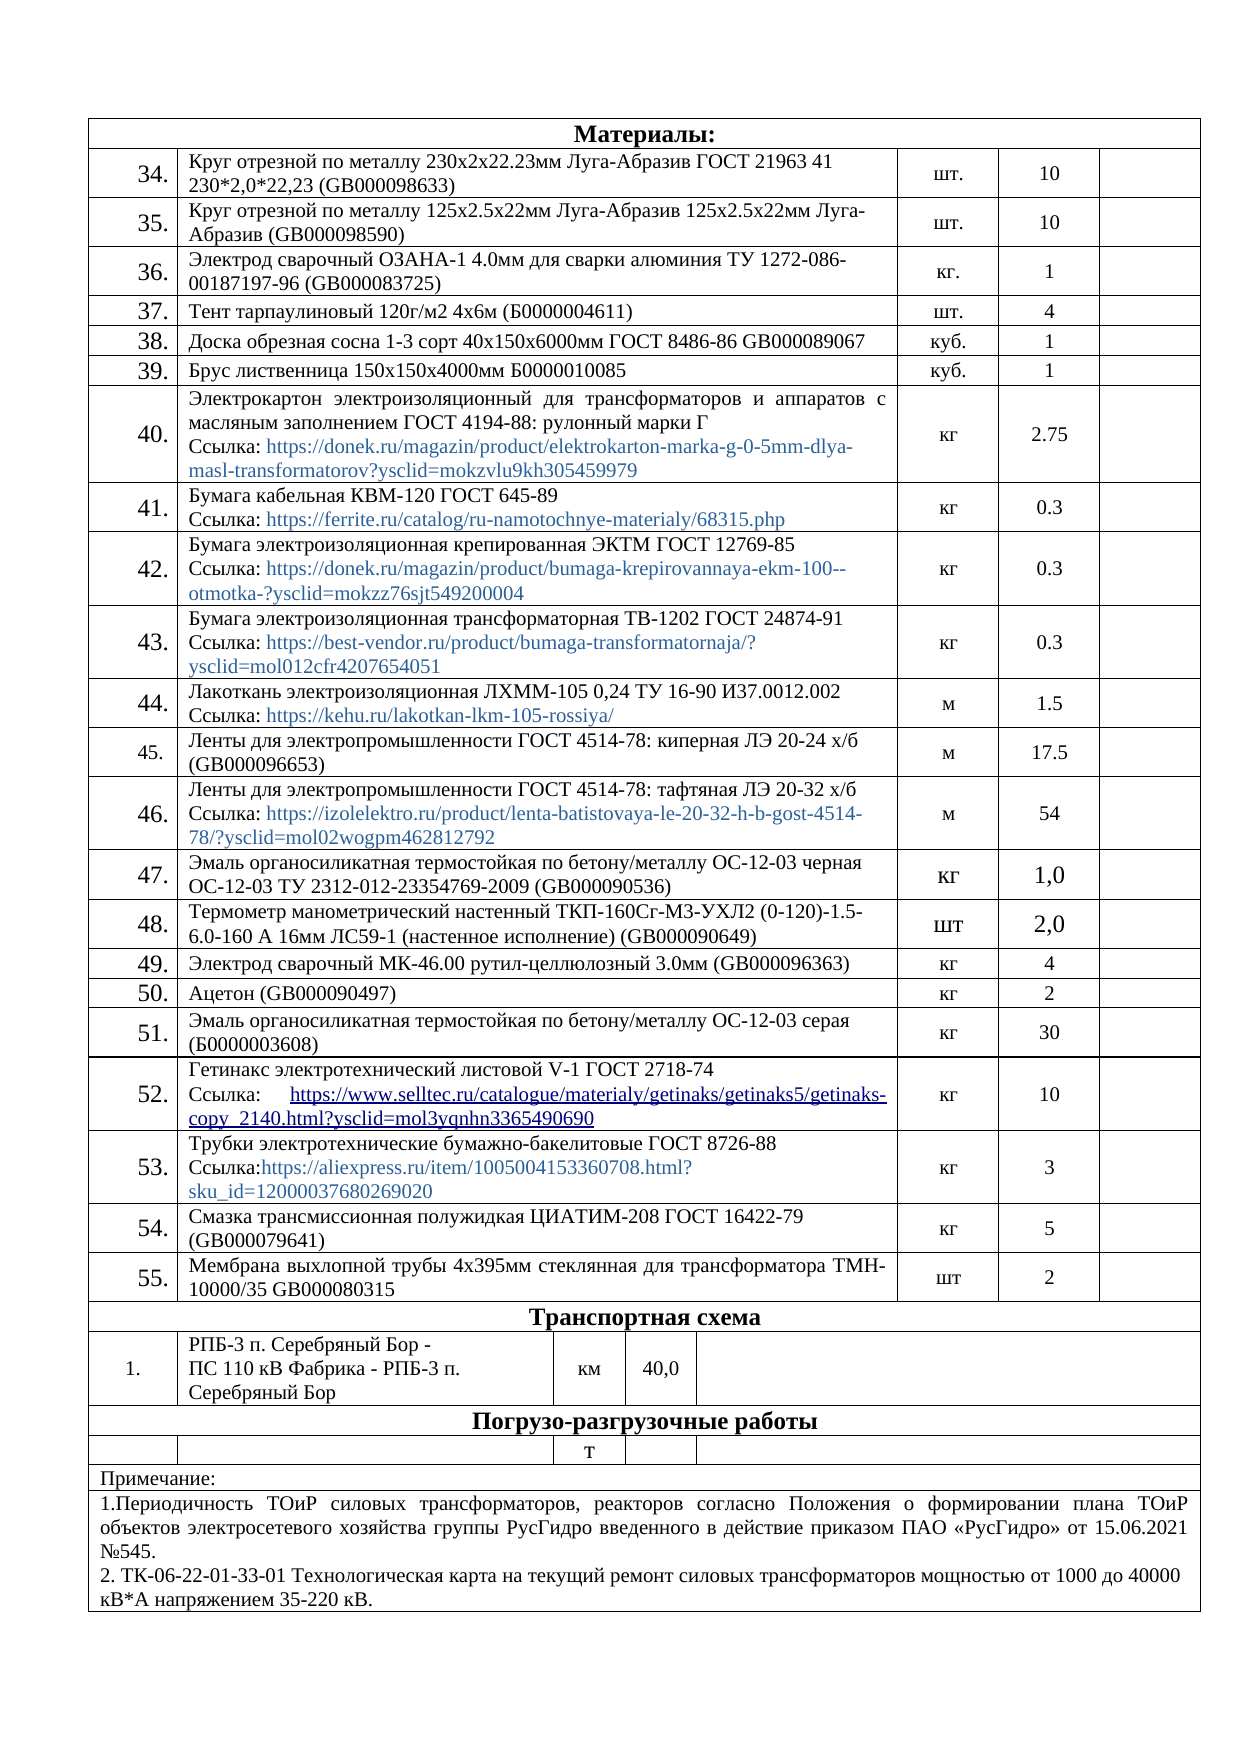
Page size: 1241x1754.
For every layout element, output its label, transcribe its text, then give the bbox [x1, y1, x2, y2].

table_cell Тент тарпаулиновый 120г/м2 4х6м (Б0000004611) [178, 296, 897, 325]
table_cell Бумага кабельная КВМ-120 ГОСТ 645-89 Ссылка: https://ferrite.ru/catalog/ru-namotochnye-materialy/68315.php [178, 483, 897, 531]
table_cell [1100, 149, 1200, 197]
table_cell Примечание: [89, 1465, 1200, 1489]
table_cell [89, 728, 177, 776]
table_cell [1100, 777, 1200, 849]
table_cell 1,5 [999, 679, 1099, 727]
table_cell кг [898, 850, 998, 898]
table_cell кг [898, 386, 998, 482]
table_cell [1100, 949, 1200, 977]
table_cell 0,3 [999, 606, 1099, 678]
table_cell 1 [999, 247, 1099, 295]
table_cell [89, 850, 177, 898]
table_cell кг [898, 483, 998, 531]
table_cell Электрод сварочный ОЗАНА-1 4.0мм для сварки алюминия ТУ 1272-086-00187197-96 (GB000083725) [178, 247, 897, 295]
table_cell 1 [999, 326, 1099, 355]
table_cell [89, 679, 177, 727]
table_cell 4 [999, 949, 1099, 977]
table_cell [89, 356, 177, 385]
table_cell [697, 1436, 1200, 1464]
table_cell 4 [999, 296, 1099, 325]
table_cell кг [898, 606, 998, 678]
table_cell [1100, 606, 1200, 678]
table_cell Ацетон (GB000090497) [178, 979, 897, 1007]
table_cell [697, 1332, 1200, 1405]
table_cell Трубки электротехнические бумажно-бакелитовые ГОСТ 8726-88 Ссылка:https://aliexpress.ru/item/1005004153360708.html?sku_id=12000037680269020 [178, 1131, 897, 1203]
table_cell 1.Периодичность ТОиР силовых трансформаторов, реакторов согласно Положения о формировании плана ТОиР объектов электросетевого хозяйства группы РусГидро введенного в действие приказом ПАО «РусГидро» от 15.06.2021 №545. 2. ТК-06-22-01-33-01 Технологическая карта на текущий ремонт силовых трансформаторов мощностью от 1000 до 40000 кВ*А напряжением 35-220 кВ. [89, 1491, 1200, 1611]
table_cell [89, 1436, 177, 1464]
table_cell Электрод сварочный МК-46.00 рутил-целлюлозный 3.0мм (GB000096363) [178, 949, 897, 977]
table_cell кг [898, 532, 998, 604]
table_cell Мембрана выхлопной трубы 4х395мм стеклянная для трансформатора ТМН-10000/35 GB000080315 [178, 1253, 897, 1301]
table_cell [1100, 483, 1200, 531]
table_cell [89, 1008, 177, 1056]
table_cell 10 [999, 198, 1099, 246]
table_cell куб. [898, 356, 998, 385]
table_cell 10 [999, 1058, 1099, 1129]
table_cell 5 [999, 1204, 1099, 1252]
table_cell 2 [999, 1253, 1099, 1301]
table_cell шт. [898, 296, 998, 325]
table_header Материалы: [89, 119, 1200, 148]
table_cell [89, 1204, 177, 1252]
table_cell Бумага электроизоляционная крепированная ЭКТМ ГОСТ 12769-85 Ссылка: https://donek.ru/magazin/product/bumaga-krepirovannaya-ekm-100--otmotka-?ysclid=mokzz76sjt549200004 [178, 532, 897, 604]
table_cell 3 [999, 1131, 1099, 1203]
table_cell Доска обрезная сосна 1-3 сорт 40х150х6000мм ГОСТ 8486-86 GB000089067 [178, 326, 897, 355]
table_cell Круг отрезной по металлу 230х2х22.23мм Луга-Абразив ГОСТ 21963 41 230*2,0*22,23 (GB000098633) [178, 149, 897, 197]
table_cell 2,75 [999, 386, 1099, 482]
table_cell [1100, 326, 1200, 355]
table_cell 54 [999, 777, 1099, 849]
table_cell Погрузо-разгрузочные работы [89, 1406, 1200, 1434]
table_cell [89, 1131, 177, 1203]
table_cell [89, 149, 177, 197]
table_cell км [554, 1332, 625, 1405]
table_cell шт [898, 900, 998, 948]
table_cell [89, 326, 177, 355]
table_cell [1100, 1253, 1200, 1301]
table_cell 1. [89, 1332, 177, 1405]
table_cell Ленты для электропромышленности ГОСТ 4514-78: тафтяная ЛЭ 20-32 х/б Ссылка: https://izolelektro.ru/product/lenta-batistovaya-le-20-32-h-b-gost-4514-78/?ysclid=mol02wogpm462812792 [178, 777, 897, 849]
table_cell 0,3 [999, 532, 1099, 604]
table_cell Гетинакс электротехнический листовой V-1 ГОСТ 2718-74 Ссылка: https://www.selltec.ru/catalogue/materialy/getinaks/getinaks5/getinaks-copy_2140.html?ysclid=mol3yqnhn3365490690 [178, 1058, 897, 1129]
table_cell т [554, 1436, 625, 1464]
table_cell Эмаль органосиликатная термостойкая по бетону/металлу ОС-12-03 черная ОС-12-03 ТУ 2312-012-23354769-2009 (GB000090536) [178, 850, 897, 898]
table_cell м [898, 679, 998, 727]
table_cell [89, 606, 177, 678]
table_cell м [898, 777, 998, 849]
table_cell [1100, 1058, 1200, 1129]
table_cell [1100, 296, 1200, 325]
table_cell [1100, 679, 1200, 727]
table_cell [1100, 900, 1200, 948]
table_cell 40,0 [626, 1332, 696, 1405]
table_cell 2 [999, 979, 1099, 1007]
table_cell Ленты для электропромышленности ГОСТ 4514-78: киперная ЛЭ 20-24 х/б (GB000096653) [178, 728, 897, 776]
table_cell [89, 483, 177, 531]
table_cell Транспортная схема [89, 1302, 1200, 1331]
table_cell [626, 1436, 696, 1464]
table_cell Смазка трансмиссионная полужидкая ЦИАТИМ-208 ГОСТ 16422-79 (GB000079641) [178, 1204, 897, 1252]
table_cell кг [898, 1058, 998, 1129]
table_cell кг. [898, 247, 998, 295]
table_cell [1100, 728, 1200, 776]
table_cell шт. [898, 198, 998, 246]
table_cell Брус лиственница 150х150х4000мм Б0000010085 [178, 356, 897, 385]
table_cell [1100, 356, 1200, 385]
table_cell [178, 1436, 553, 1464]
table_cell Электрокартон электроизоляционный для трансформаторов и аппаратов с масляным заполнением ГОСТ 4194-88: рулонный марки Г Ссылка: https://donek.ru/magazin/product/elektrokarton-marka-g-0-5mm-dlya-masl-transformatorov?ysclid=mokzvlu9kh305459979 [178, 386, 897, 482]
table_cell 17,5 [999, 728, 1099, 776]
table_cell [89, 1253, 177, 1301]
table_cell [89, 949, 177, 977]
table_cell Бумага электроизоляционная трансформаторная ТВ-1202 ГОСТ 24874-91 Ссылка: https://best-vendor.ru/product/bumaga-transformatornaja/?ysclid=mol012cfr4207654051 [178, 606, 897, 678]
table_cell [1100, 198, 1200, 246]
table_cell шт. [898, 149, 998, 197]
table_cell м [898, 728, 998, 776]
table_cell 30 [999, 1008, 1099, 1056]
table_cell Лакоткань электроизоляционная ЛХММ-105 0,24 ТУ 16-90 И37.0012.002 Ссылка: https://kehu.ru/lakotkan-lkm-105-rossiya/ [178, 679, 897, 727]
table_cell [89, 532, 177, 604]
table_cell [1100, 1131, 1200, 1203]
table_cell [89, 386, 177, 482]
table_cell кг [898, 1008, 998, 1056]
table_cell [1100, 979, 1200, 1007]
table_cell кг [898, 1204, 998, 1252]
table_cell [1100, 1204, 1200, 1252]
table_cell [89, 198, 177, 246]
table_cell 1,0 [999, 850, 1099, 898]
table_cell 0,3 [999, 483, 1099, 531]
table_cell РПБ-3 п. Серебряный Бор - ПС 110 кВ Фабрика - РПБ-3 п. Серебряный Бор [178, 1332, 553, 1405]
table_cell [89, 247, 177, 295]
table_cell [1100, 386, 1200, 482]
table_cell [1100, 532, 1200, 604]
table_cell 2,0 [999, 900, 1099, 948]
table_cell Термометр манометрический настенный ТКП-160Сг-М3-УХЛ2 (0-120)-1.5-6.0-160 А 16мм ЛС59-1 (настенное исполнение) (GB000090649) [178, 900, 897, 948]
table_cell Круг отрезной по металлу 125х2.5х22мм Луга-Абразив 125х2.5х22мм Луга-Абразив (GB000098590) [178, 198, 897, 246]
table_cell кг [898, 979, 998, 1007]
table_cell [1100, 247, 1200, 295]
table_cell Эмаль органосиликатная термостойкая по бетону/металлу ОС-12-03 серая (Б0000003608) [178, 1008, 897, 1056]
table_cell 10 [999, 149, 1099, 197]
table_cell [89, 296, 177, 325]
table_cell [1100, 850, 1200, 898]
table_cell куб. [898, 326, 998, 355]
table_cell кг [898, 949, 998, 977]
table_cell [89, 979, 177, 1007]
table_cell шт [898, 1253, 998, 1301]
table_cell [89, 1058, 177, 1129]
table_cell [89, 900, 177, 948]
table_cell [1100, 1008, 1200, 1056]
table_cell 1 [999, 356, 1099, 385]
table_cell [89, 777, 177, 849]
table_cell кг [898, 1131, 998, 1203]
